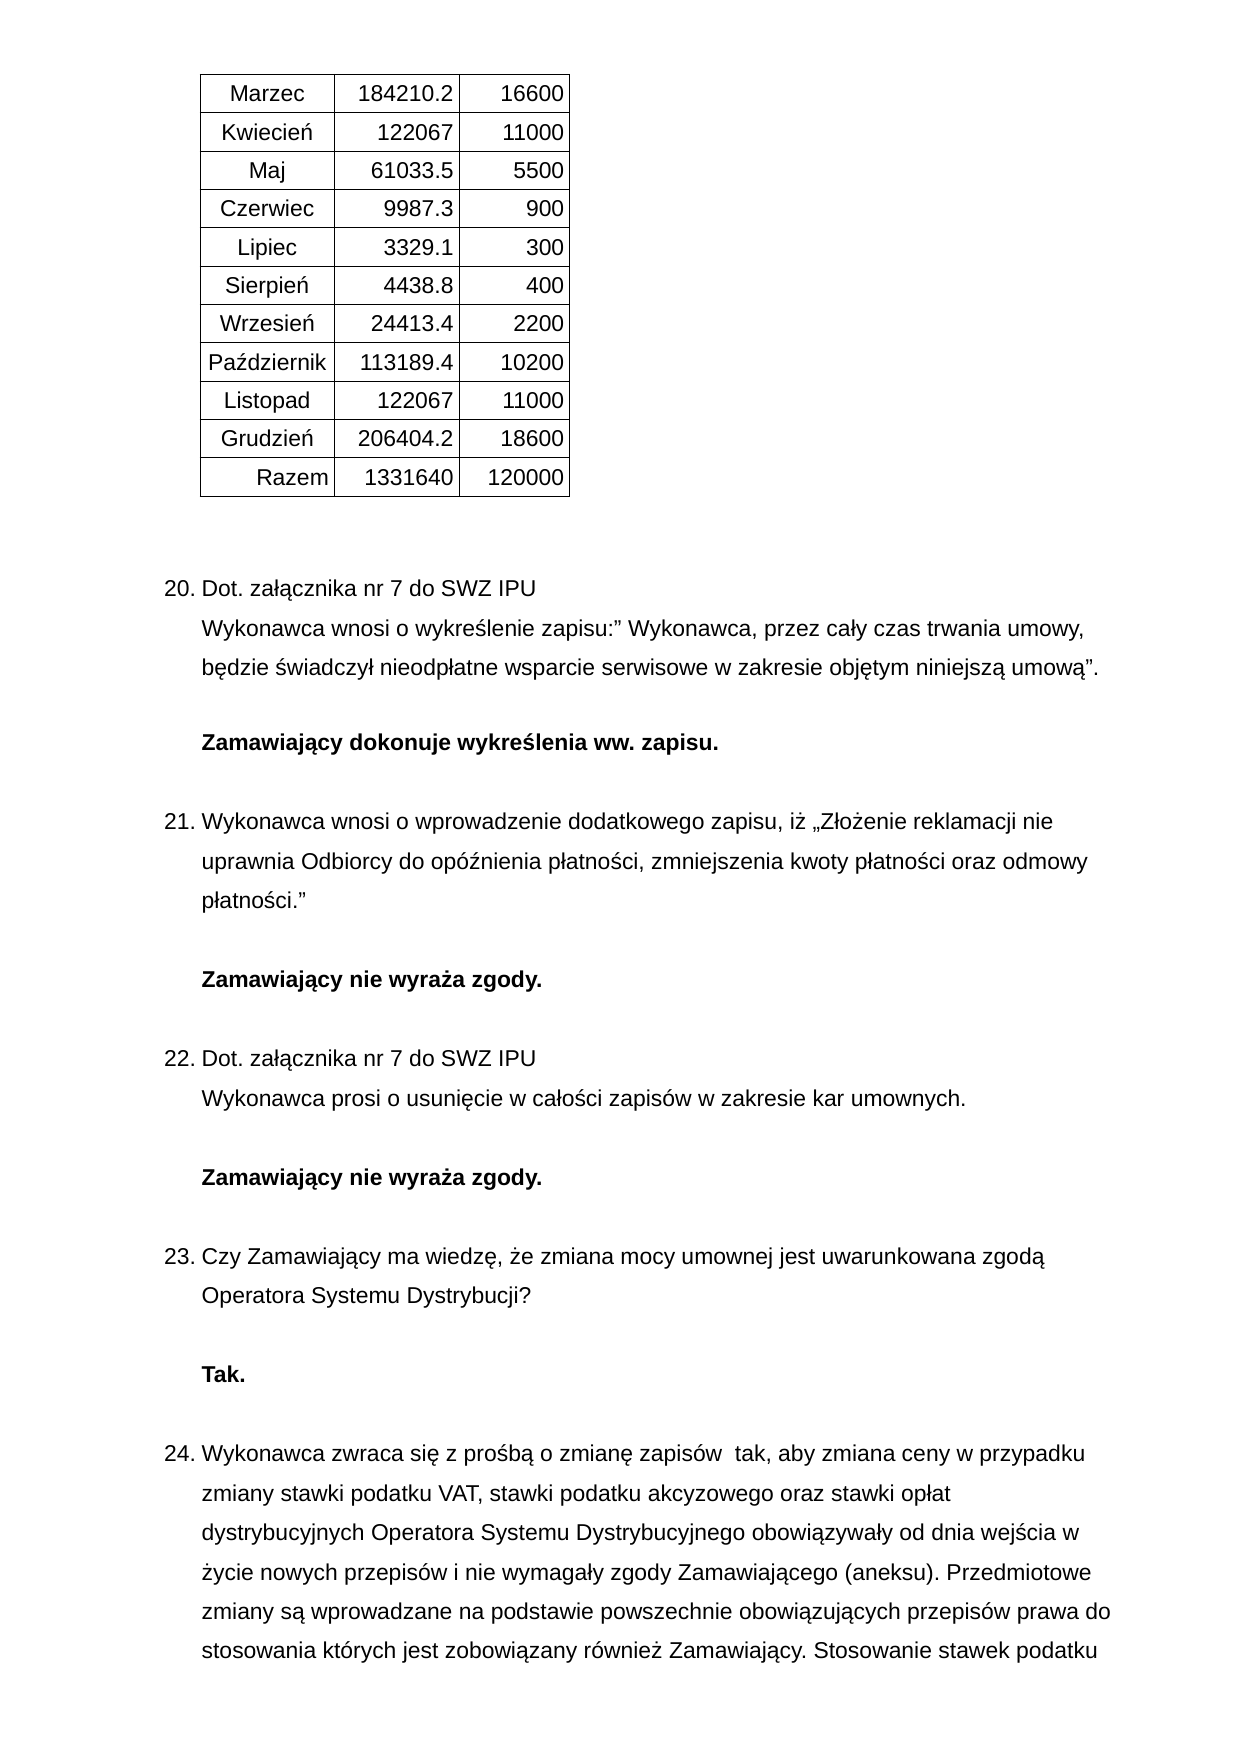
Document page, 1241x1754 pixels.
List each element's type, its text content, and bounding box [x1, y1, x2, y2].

table_cell Maj [201, 152, 334, 189]
list Wykonawca wnosi o wykreślenie zapisu:” Wykonawca, przez cały czas trwania umowy, będzie świadczył nieodpłatne wsparcie serwisowe w zakresie objętym niniejszą umową”. [201, 614, 1118, 680]
list Tak. [201, 1361, 1118, 1387]
table_cell 16600 [460, 75, 569, 112]
table_cell 113189.4 [335, 343, 459, 381]
table_cell 900 [460, 190, 569, 227]
table_cell Listopad [201, 382, 334, 419]
table_cell 5500 [460, 152, 569, 189]
table_cell 3329.1 [335, 228, 459, 266]
table_cell 11000 [460, 382, 569, 419]
table_cell Lipiec [201, 228, 334, 266]
list Wykonawca wnosi o wprowadzenie dodatkowego zapisu, iż „Złożenie reklamacji nie uprawnia Odbiorcy do opóźnienia płatności, zmniejszenia kwoty płatności oraz odmowy płatności.” [164, 808, 1118, 914]
table_cell 9987.3 [335, 190, 459, 227]
table_cell Wrzesień [201, 305, 334, 342]
table_cell 1331640 [335, 458, 459, 496]
table_cell Czerwiec [201, 190, 334, 227]
list Wykonawca prosi o usunięcie w całości zapisów w zakresie kar umownych. [201, 1085, 1118, 1111]
table_cell 122067 [335, 382, 459, 419]
table_cell Marzec [201, 75, 334, 112]
table_cell Sierpień [201, 267, 334, 304]
list Zamawiający nie wyraża zgody. [201, 966, 1118, 993]
table_cell 10200 [460, 343, 569, 381]
table_cell 11000 [460, 113, 569, 151]
list Dot. załącznika nr 7 do SWZ IPU [164, 575, 1118, 601]
table_cell Październik [201, 343, 334, 381]
table_cell 122067 [335, 113, 459, 151]
table_cell 300 [460, 228, 569, 266]
list Dot. załącznika nr 7 do SWZ IPU [164, 1045, 1118, 1072]
table_cell Razem [201, 458, 334, 496]
table_cell 24413.4 [335, 305, 459, 342]
list Czy Zamawiający ma wiedzę, że zmiana mocy umownej jest uwarunkowana zgodą Operatora Systemu Dystrybucji? [164, 1243, 1118, 1308]
table_cell Grudzień [201, 420, 334, 457]
table_cell 4438.8 [335, 267, 459, 304]
list Zamawiający dokonuje wykreślenia ww. zapisu. [201, 729, 1118, 756]
table_cell 184210.2 [335, 75, 459, 112]
table_cell Kwiecień [201, 113, 334, 151]
table_cell 61033.5 [335, 152, 459, 189]
list Wykonawca zwraca się z prośbą o zmianę zapisów tak, aby zmiana ceny w przypadku zmiany stawki podatku VAT, stawki podatku akcyzowego oraz stawki opłat dystrybucyjnych Operatora Systemu Dystrybucyjnego obowiązywały od dnia wejścia w życie nowych przepisów i nie wymagały zgody Zamawiającego (aneksu). Przedmiotowe zmiany są wprowadzane na podstawie powszechnie obowiązujących przepisów prawa do stosowania których jest zobowiązany również Zamawiający. Stosowanie stawek podatku [164, 1440, 1118, 1664]
table_cell 206404.2 [335, 420, 459, 457]
table_cell 18600 [460, 420, 569, 457]
table_cell 2200 [460, 305, 569, 342]
list Zamawiający nie wyraża zgody. [201, 1164, 1118, 1190]
table_cell 400 [460, 267, 569, 304]
table_cell 120000 [460, 458, 569, 496]
